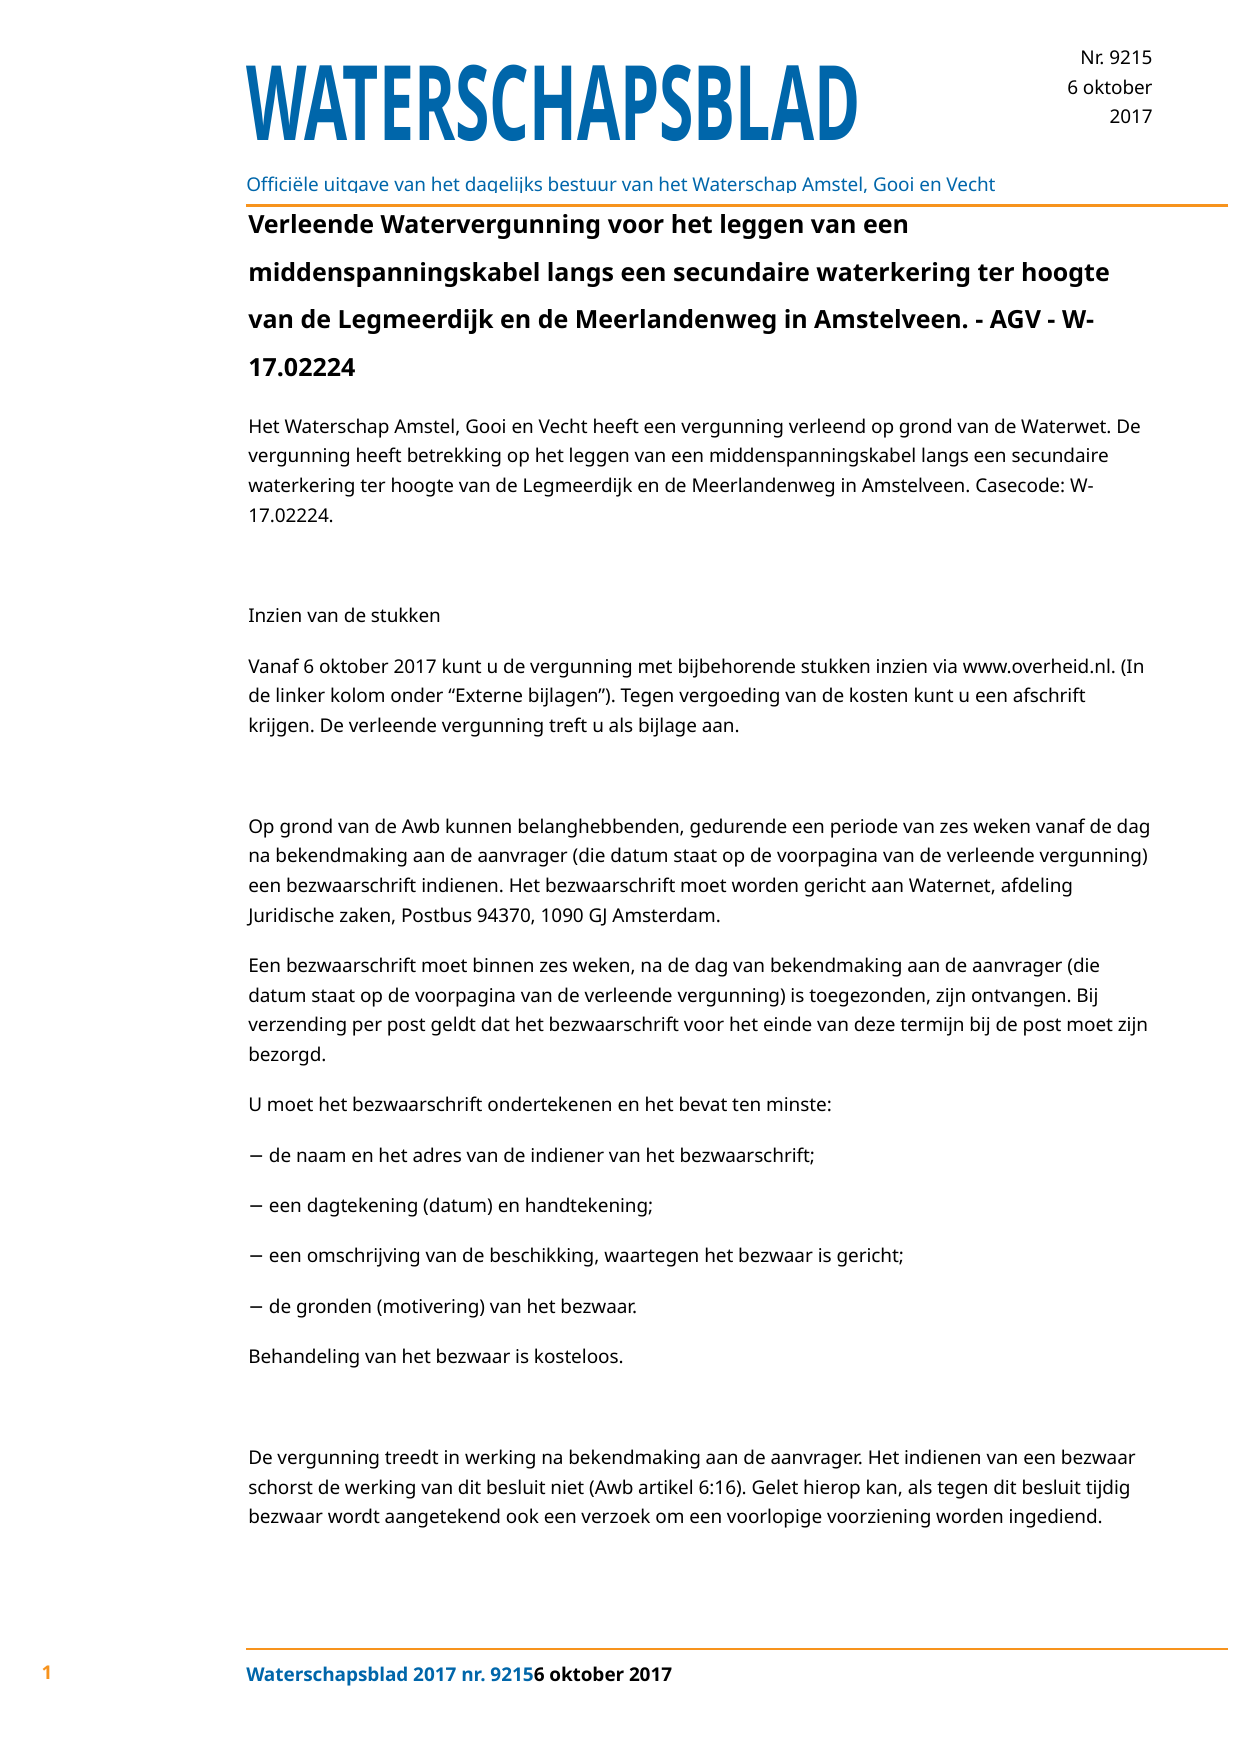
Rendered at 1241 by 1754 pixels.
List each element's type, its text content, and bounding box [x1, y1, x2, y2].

text − de gronden (motivering) van het bezwaar. [248, 1293, 1152, 1319]
text Behandeling van het bezwaar is kosteloos. [248, 1343, 1152, 1369]
text De vergunning treedt in werking na bekendmaking aan de aanvrager. Het indienen van een bezwaar schorst de werking van dit besluit niet (Awb artikel 6:16). Gelet hierop kan, als tegen dit besluit tijdig bezwaar wordt aangetekend ook een verzoek om een voorlopige voorziening worden ingediend. [248, 1444, 1152, 1529]
picture [41, 47, 231, 172]
text Het Waterschap Amstel, Gooi en Vecht heeft een vergunning verleend op grond van de Waterwet. De vergunning heeft betrekking op het leggen van een middenspanningskabel langs een secundaire waterkering ter hoogte van de Legmeerdijk en de Meerlandenweg in Amstelveen. Casecode: W-17.02224. [248, 413, 1152, 528]
text Verleende Watervergunning voor het leggen van een middenspanningskabel langs een secundaire waterkering ter hoogte van de Legmeerdijk en de Meerlandenweg in Amstelveen. - AGV - W-17.02224 [248, 207, 1152, 384]
text Vanaf 6 oktober 2017 kunt u de vergunning met bijbehorende stukken inzien via www.overheid.nl. (In de linker kolom onder “Externe bijlagen”). Tegen vergoeding van de kosten kunt u een afschrift krijgen. De verleende vergunning treft u als bijlage aan. [248, 653, 1152, 738]
text Een bezwaarschrift moet binnen zes weken, na de dag van bekendmaking aan de aanvrager (die datum staat op de voorpagina van de verleende vergunning) is toegezonden, zijn ontvangen. Bij verzending per post geldt dat het bezwaarschrift voor het einde van deze termijn bij de post moet zijn bezorgd. [248, 952, 1152, 1067]
text Inzien van de stukken [248, 603, 1152, 628]
text − een omschrijving van de beschikking, waartegen het bezwaar is gericht; [248, 1243, 1152, 1268]
text − de naam en het adres van de indiener van het bezwaarschrift; [248, 1142, 1152, 1168]
text U moet het bezwaarschrift ondertekenen en het bevat ten minste: [248, 1091, 1152, 1117]
text − een dagtekening (datum) en handtekening; [248, 1192, 1152, 1218]
text Op grond van de Awb kunnen belanghebbenden, gedurende een periode van zes weken vanaf de dag na bekendmaking aan de aanvrager (die datum staat op de voorpagina van de verleende vergunning) een bezwaarschrift indienen. Het bezwaarschrift moet worden gericht aan Waternet, afdeling Juridische zaken, Postbus 94370, 1090 GJ Amsterdam. [248, 813, 1152, 928]
